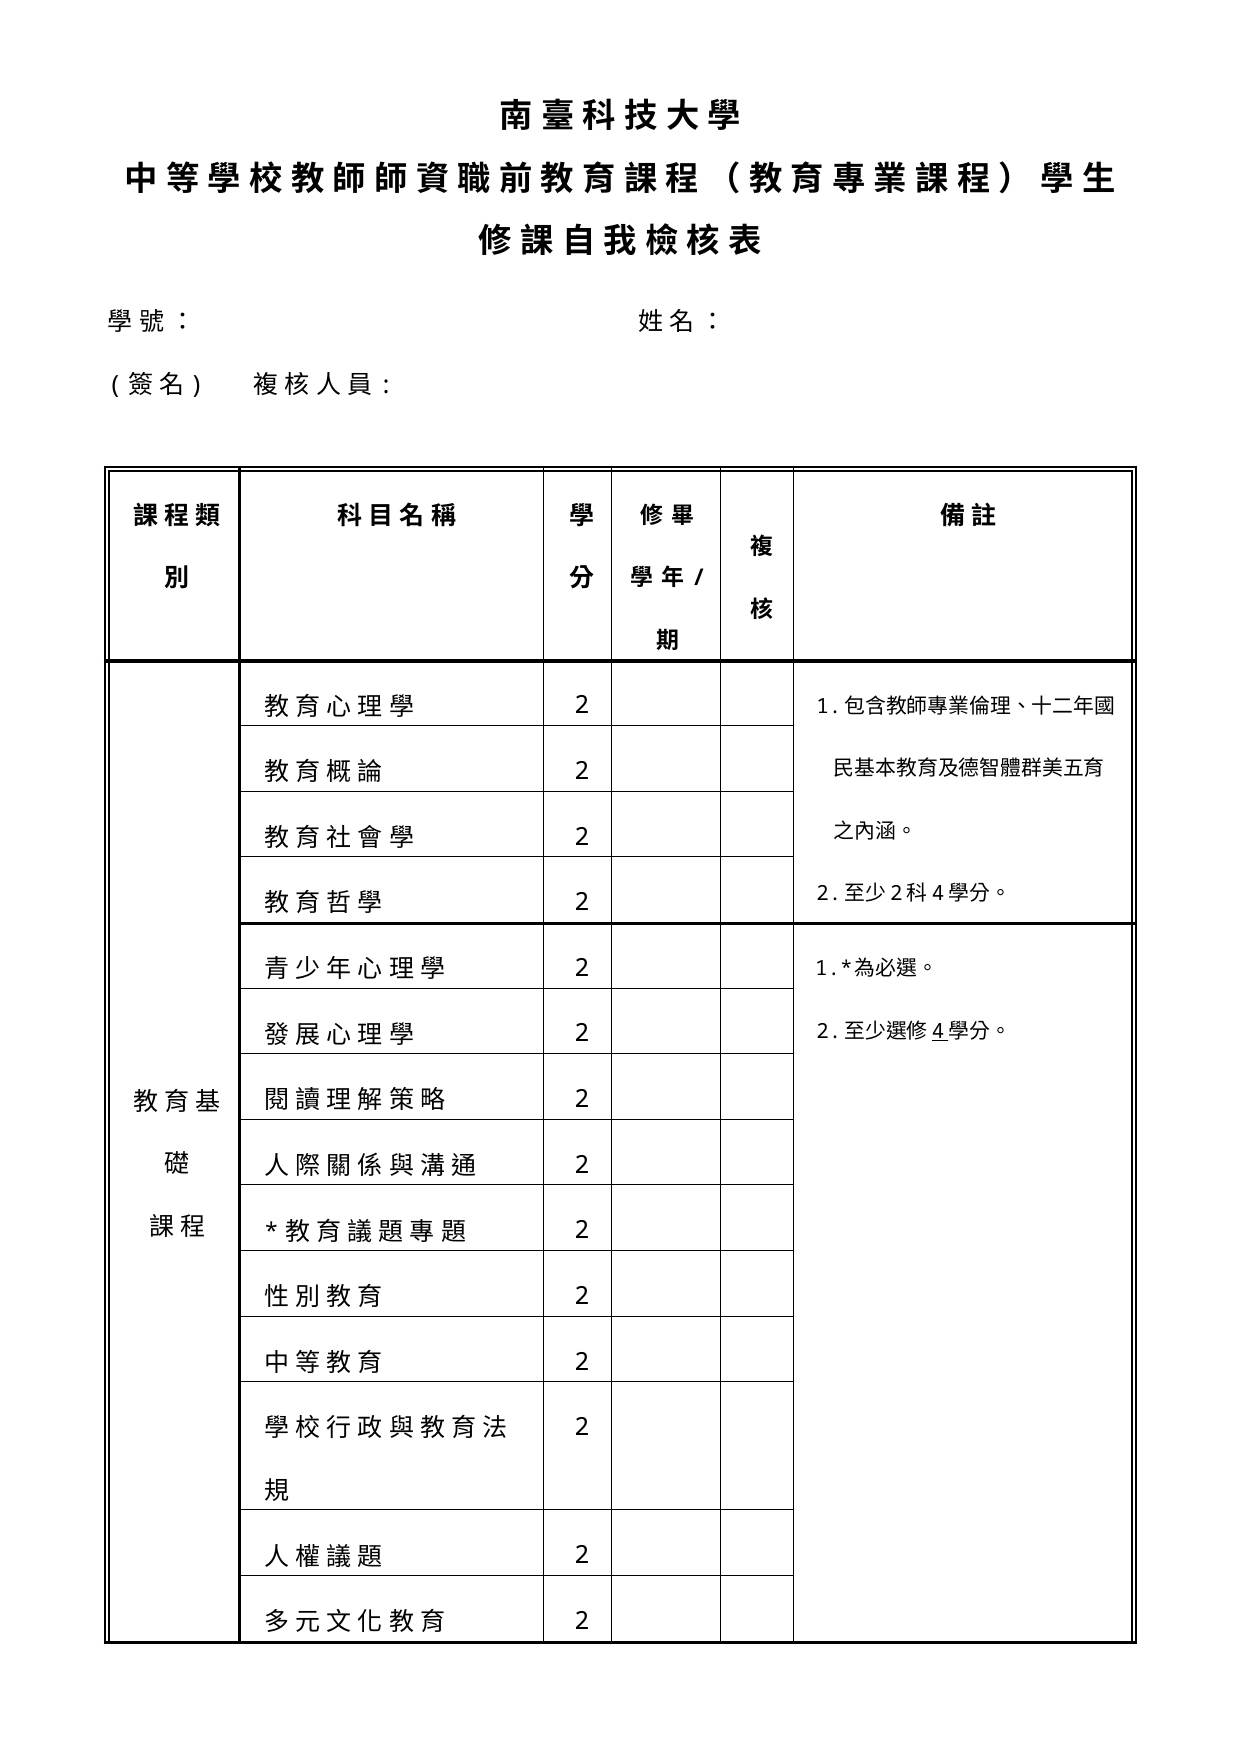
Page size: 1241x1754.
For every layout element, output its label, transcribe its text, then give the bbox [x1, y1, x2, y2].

table_cell 2 [544, 1382, 611, 1509]
table_header 課程類別 [110, 472, 238, 659]
table_cell 2 [544, 1317, 611, 1381]
table_cell [612, 726, 720, 791]
table_cell [721, 1054, 793, 1119]
table_cell [721, 1382, 793, 1509]
table_cell [612, 1317, 720, 1381]
table_cell 2 [544, 857, 611, 922]
table_cell [721, 1251, 793, 1316]
table_cell 閱讀理解策略 [241, 1054, 543, 1119]
table_cell 2 [544, 1054, 611, 1119]
table_cell 教育哲學 [241, 857, 543, 922]
table_header 複核 [721, 472, 793, 659]
table_cell [612, 1251, 720, 1316]
table_cell [721, 663, 793, 725]
table_cell 人際關係與溝通 [241, 1120, 543, 1184]
table_cell *教育議題專題 [241, 1185, 543, 1250]
table_cell [721, 925, 793, 987]
table_header 修畢 學年/期 [612, 472, 720, 659]
table_cell 青少年心理學 [241, 925, 543, 987]
table_cell 2 [544, 1120, 611, 1184]
table_cell 1.*為必選。 2.至少選修4學分。 [794, 925, 1131, 1641]
table_cell 教育社會學 [241, 792, 543, 856]
table_cell 學校行政與教育法規 [241, 1382, 543, 1509]
table_cell 2 [544, 663, 611, 725]
table_cell [721, 1576, 793, 1641]
table_cell [721, 989, 793, 1053]
table_cell 2 [544, 1576, 611, 1641]
table_cell [612, 1510, 720, 1575]
table_cell [721, 726, 793, 791]
table_cell 性別教育 [241, 1251, 543, 1316]
table_cell [612, 1185, 720, 1250]
table_cell 2 [544, 1185, 611, 1250]
table_cell 2 [544, 1251, 611, 1316]
table_cell [612, 857, 720, 922]
text 中等學校教師師資職前教育課程（教育專業課程）學生修課自我檢核表 [104, 134, 1136, 259]
text 南臺科技大學 [104, 72, 1136, 134]
table_cell 2 [544, 1510, 611, 1575]
table_header 備註 [794, 472, 1131, 659]
table_header 科目名稱 [241, 472, 543, 659]
table_cell [721, 1317, 793, 1381]
table_cell [612, 1382, 720, 1509]
table_header 學分 [544, 472, 611, 659]
table_cell [612, 1576, 720, 1641]
table_cell 2 [544, 989, 611, 1053]
table_cell [721, 1510, 793, 1575]
table_cell [721, 1120, 793, 1184]
table_cell 2 [544, 792, 611, 856]
table_cell 教育概論 [241, 726, 543, 791]
table_cell 1.包含教師專業倫理、十二年國民基本教育及德智體群美五育之內涵。 2.至少2科4學分。 [794, 663, 1131, 922]
table_cell [612, 663, 720, 725]
table_cell 2 [544, 925, 611, 987]
table_cell 人權議題 [241, 1510, 543, 1575]
table_cell 教育心理學 [241, 663, 543, 725]
table_cell 教育基礎 課程 [110, 663, 238, 1641]
table_cell [721, 792, 793, 856]
table_cell [721, 857, 793, 922]
table_cell 多元文化教育 [241, 1576, 543, 1641]
table_cell [612, 925, 720, 987]
table_cell [612, 1120, 720, 1184]
table_cell 2 [544, 726, 611, 791]
table_cell 中等教育 [241, 1317, 543, 1381]
table_cell [721, 1185, 793, 1250]
table_cell [612, 989, 720, 1053]
text 學號： 姓名： (簽名) 複核人員: [89, 278, 1136, 403]
table_cell 發展心理學 [241, 989, 543, 1053]
table_cell [612, 792, 720, 856]
table_cell [612, 1054, 720, 1119]
